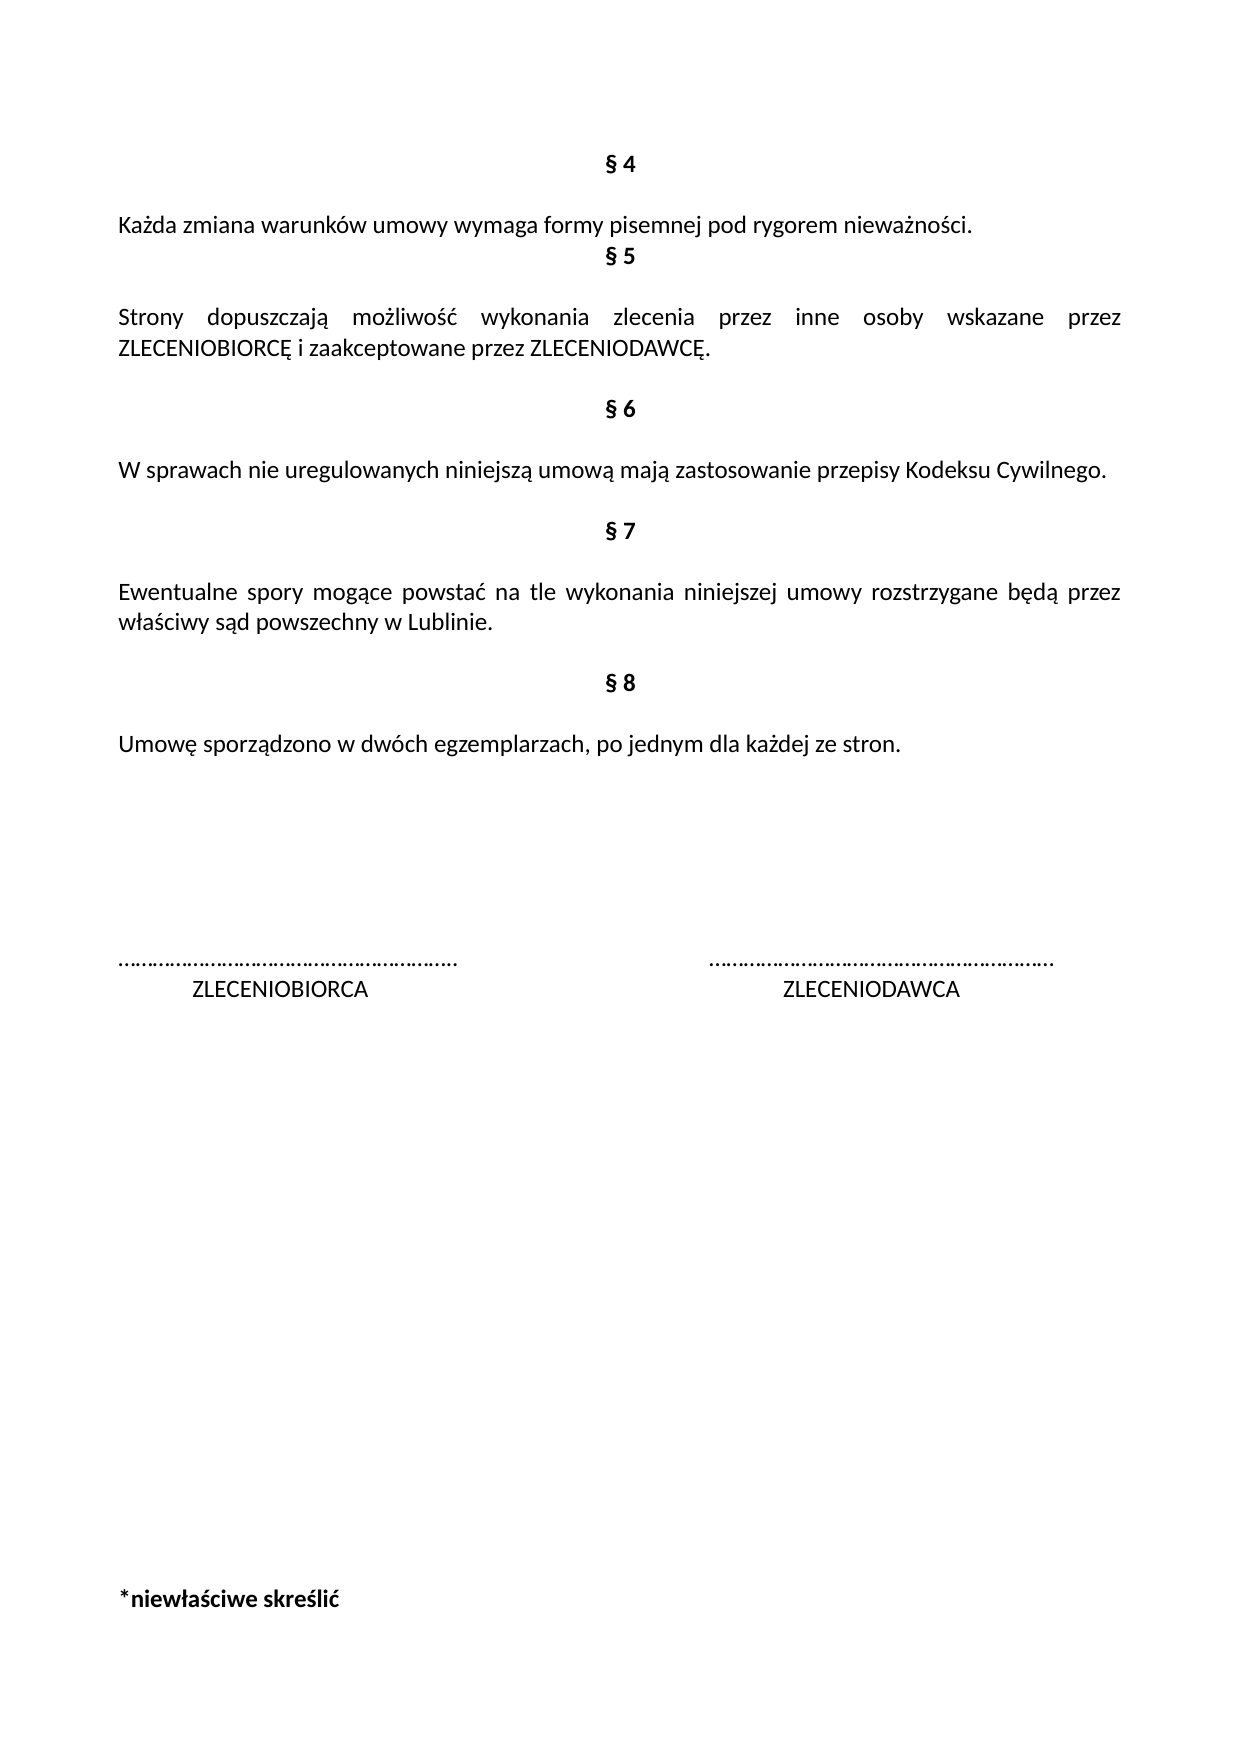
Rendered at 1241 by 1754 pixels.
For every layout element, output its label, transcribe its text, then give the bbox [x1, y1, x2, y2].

list Strony dopuszczają możliwość wykonania zlecenia przez inne osoby wskazane przez ZLECENIOBIORCĘ i zaakceptowane przez ZLECENIODAWCĘ. [118, 301, 1122, 362]
list § 7 [118, 515, 1122, 545]
list Umowę sporządzono w dwóch egzemplarzach, po jednym dla każdej ze stron. [118, 728, 1122, 759]
list § 5 [118, 240, 1122, 271]
list Każda zmiana warunków umowy wymaga formy pisemnej pod rygorem nieważności. [118, 210, 1122, 240]
list W sprawach nie uregulowanych niniejszą umową mają zastosowanie przepisy Kodeksu Cywilnego. [118, 454, 1122, 484]
list § 8 [118, 667, 1122, 698]
list Ewentualne spory mogące powstać na tle wykonania niniejszej umowy rozstrzygane będą przez właściwy sąd powszechny w Lublinie. [118, 576, 1122, 637]
text ZLECENIOBIORCA ZLECENIODAWCA [118, 973, 1122, 1003]
text ………………………………………………….. …………………………………………………… [118, 942, 1122, 973]
list § 6 [118, 393, 1122, 423]
text *niewłaściwe skreślić [118, 1583, 1122, 1614]
list § 4 [118, 149, 1122, 179]
